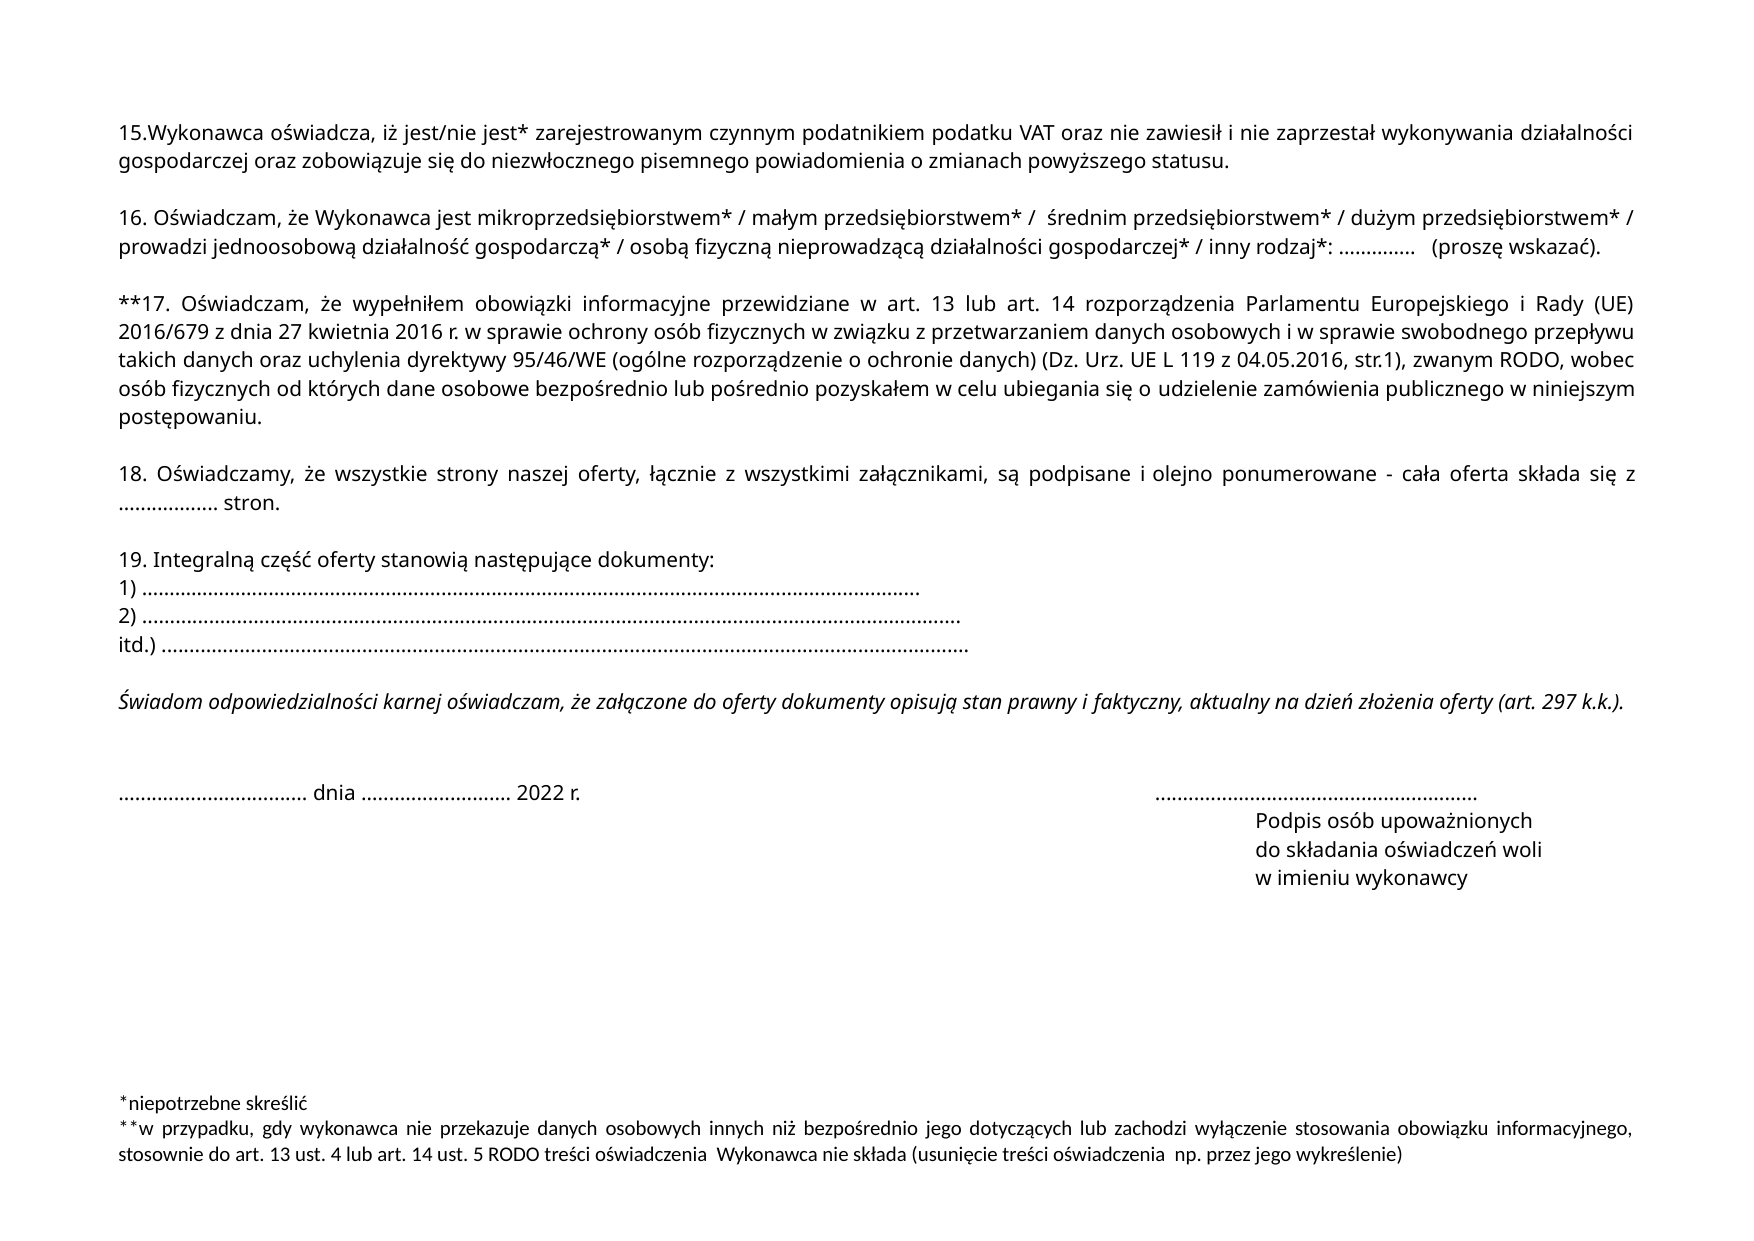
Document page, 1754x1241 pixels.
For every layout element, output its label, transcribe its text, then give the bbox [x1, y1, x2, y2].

text 15.Wykonawca oświadcza, iż jest/nie jest* zarejestrowanym czynnym podatnikiem podatku VAT oraz nie zawiesił i nie zaprzestał wykonywania działalności gospodarczej oraz zobowiązuje się do niezwłocznego pisemnego powiadomienia o zmianach powyższego statusu. [118, 118, 1636, 175]
text 2) ................................................................................................................................................... [118, 602, 1636, 630]
text …............................... dnia …........................ 2022 r. .......................................................... [118, 778, 1636, 806]
text 16. Oświadczam, że Wykonawca jest mikroprzedsiębiorstwem* / małym przedsiębiorstwem* / średnim przedsiębiorstwem* / dużym przedsiębiorstwem* / prowadzi jednoosobową działalność gospodarczą* / osobą fizyczną nieprowadzącą działalności gospodarczej* / inny rodzaj*: ………….. (proszę wskazać). [118, 203, 1636, 260]
text w imieniu wykonawcy [1255, 863, 1636, 892]
text **17. Oświadczam, że wypełniłem obowiązki informacyjne przewidziane w art. 13 lub art. 14 rozporządzenia Parlamentu Europejskiego i Rady (UE) 2016/679 z dnia 27 kwietnia 2016 r. w sprawie ochrony osób fizycznych w związku z przetwarzaniem danych osobowych i w sprawie swobodnego przepływu takich danych oraz uchylenia dyrektywy 95/46/WE (ogólne rozporządzenie o ochronie danych) (Dz. Urz. UE L 119 z 04.05.2016, str.1), zwanym RODO, wobec osób fizycznych od których dane osobowe bezpośrednio lub pośrednio pozyskałem w celu ubiegania się o udzielenie zamówienia publicznego w niniejszym postępowaniu. [118, 289, 1636, 431]
text 1) …………………....................................................................................................................... [118, 573, 1636, 602]
text do składania oświadczeń woli [1255, 835, 1636, 863]
text 19. Integralną część oferty stanowią następujące dokumenty: [118, 545, 1636, 573]
text Świadom odpowiedzialności karnej oświadczam, że załączone do oferty dokumenty opisują stan prawny i faktyczny, aktualny na dzień złożenia oferty (art. 297 k.k.). [118, 687, 1636, 715]
text itd.) ................................................................................................................................................. [118, 630, 1636, 658]
text 18. Oświadczamy, że wszystkie strony naszej oferty, łącznie z wszystkimi załącznikami, są podpisane i olejno ponumerowane - cała oferta składa się z …............... stron. [118, 459, 1636, 516]
text Podpis osób upoważnionych [1255, 806, 1636, 835]
